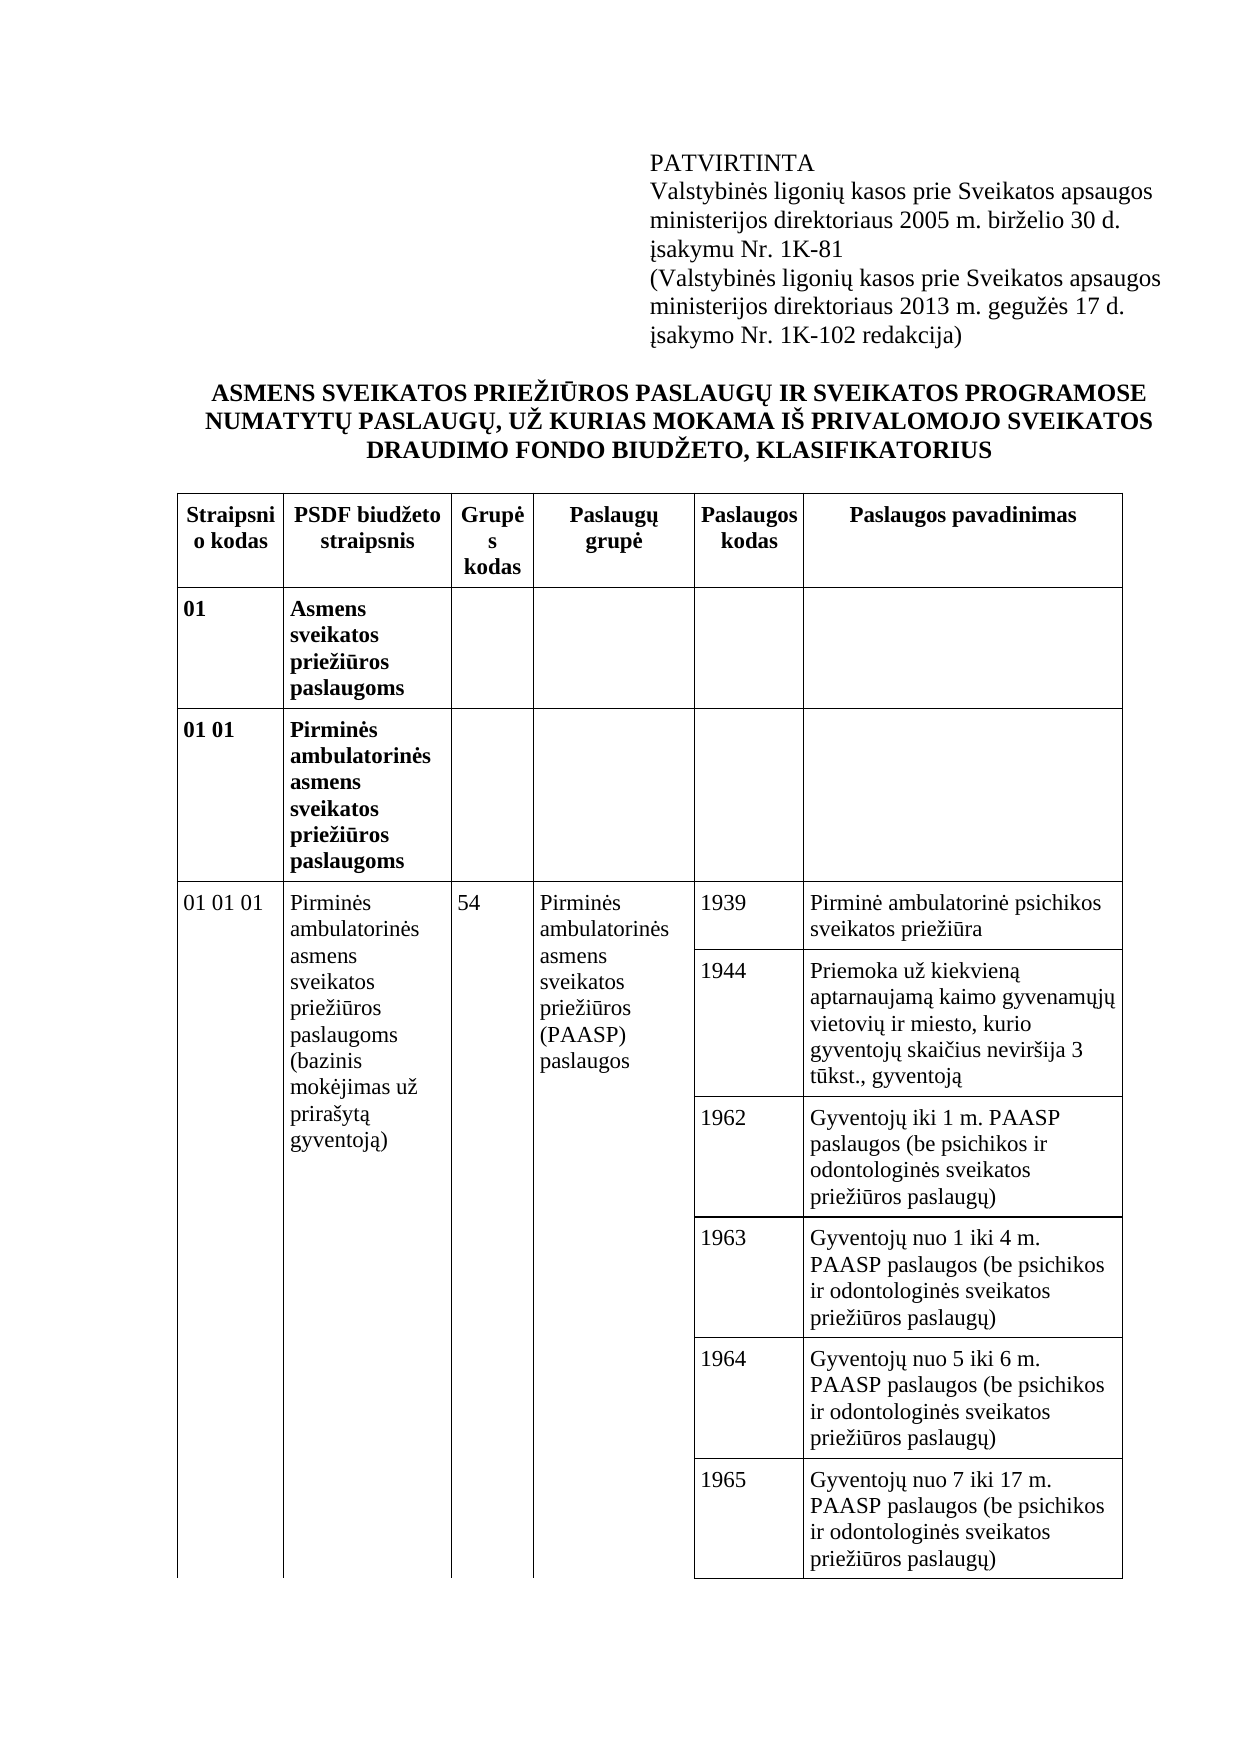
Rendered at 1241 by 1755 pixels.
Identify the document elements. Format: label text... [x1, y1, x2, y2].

table_cell 1964 [695, 1338, 803, 1458]
table_cell 01 01 01 [178, 882, 283, 1216]
table_cell [804, 709, 1122, 881]
table_cell 1944 [695, 950, 803, 1096]
table_cell Gyventojų iki 1 m. PAASP paslaugos (be psichikos ir odontologinės sveikatos priežiūros paslaugų) [804, 1097, 1122, 1216]
table_cell Gyventojų nuo 7 iki 17 m. PAASP paslaugos (be psichikos ir odontologinės sveikatos priežiūros paslaugų) [804, 1459, 1122, 1578]
text PATVIRTINTA [649, 148, 1181, 176]
table_cell 1963 [695, 1218, 803, 1337]
table_cell [534, 1216, 694, 1337]
table_cell 1965 [695, 1459, 803, 1578]
table_cell 01 [178, 588, 283, 707]
table_header Paslaugos pavadinimas [804, 494, 1122, 587]
table_cell Asmens sveikatos priežiūros paslaugoms [284, 588, 451, 707]
table_cell [804, 588, 1122, 707]
table_cell [695, 588, 803, 707]
table_cell [534, 1337, 694, 1458]
text Valstybinės ligonių kasos prie Sveikatos apsaugos ministerijos direktoriaus 2005 m. birželio 30 d. įsakymu Nr. 1K-81 [649, 176, 1181, 263]
table_cell 01 01 [178, 709, 283, 881]
table_cell [534, 709, 694, 881]
table_cell [534, 588, 694, 707]
table_cell Pirminės ambulatorinės asmens sveikatos priežiūros paslaugoms (bazinis mokėjimas už prirašytą gyventoją) [284, 882, 451, 1216]
table_cell 54 [452, 882, 533, 1216]
table_header Paslaugos kodas [695, 494, 803, 587]
table_cell [452, 709, 533, 881]
table_cell 1939 [695, 882, 803, 949]
table_cell [695, 709, 803, 881]
table_cell [452, 1458, 533, 1578]
table_cell [284, 1337, 451, 1458]
table_cell [534, 1458, 694, 1578]
table_cell [452, 1337, 533, 1458]
table_header Grupės kodas [452, 494, 533, 587]
table_cell [284, 1216, 451, 1337]
table_cell [284, 1458, 451, 1578]
table_header PSDF biudžeto straipsnis [284, 494, 451, 587]
text (Valstybinės ligonių kasos prie Sveikatos apsaugos ministerijos direktoriaus 2013 m. gegužės 17 d. įsakymo Nr. 1K-102 redakcija) [649, 263, 1181, 349]
table_cell Gyventojų nuo 5 iki 6 m. PAASP paslaugos (be psichikos ir odontologinės sveikatos priežiūros paslaugų) [804, 1338, 1122, 1458]
table_header Paslaugų grupė [534, 494, 694, 587]
table_cell Priemoka už kiekvieną aptarnaujamą kaimo gyvenamųjų vietovių ir miesto, kurio gyventojų skaičius neviršija 3 tūkst., gyventoją [804, 950, 1122, 1096]
table_cell [452, 588, 533, 707]
table_cell Pirminės ambulatorinės asmens sveikatos priežiūros (PAASP) paslaugos [534, 882, 694, 1216]
table_cell Gyventojų nuo 1 iki 4 m. PAASP paslaugos (be psichikos ir odontologinės sveikatos priežiūros paslaugų) [804, 1218, 1122, 1337]
table_cell 1962 [695, 1097, 803, 1216]
table_cell Pirminė ambulatorinė psichikos sveikatos priežiūra [804, 882, 1122, 949]
table_cell [452, 1216, 533, 1337]
table_cell [178, 1216, 283, 1337]
table_cell [178, 1458, 283, 1578]
text ASMENS SVEIKATOS PRIEŽIŪROS PASLAUGŲ IR SVEIKATOS PROGRAMOSE NUMATYTŲ PASLAUGŲ, UŽ KURIAS MOKAMA IŠ PRIVALOMOJO SVEIKATOS DRAUDIMO FONDO BIUDŽETO, KLASIFIKATORIUS [177, 378, 1181, 464]
table_cell Pirminės ambulatorinės asmens sveikatos priežiūros paslaugoms [284, 709, 451, 881]
table_cell [178, 1337, 283, 1458]
table_header Straipsnio kodas [178, 494, 283, 587]
